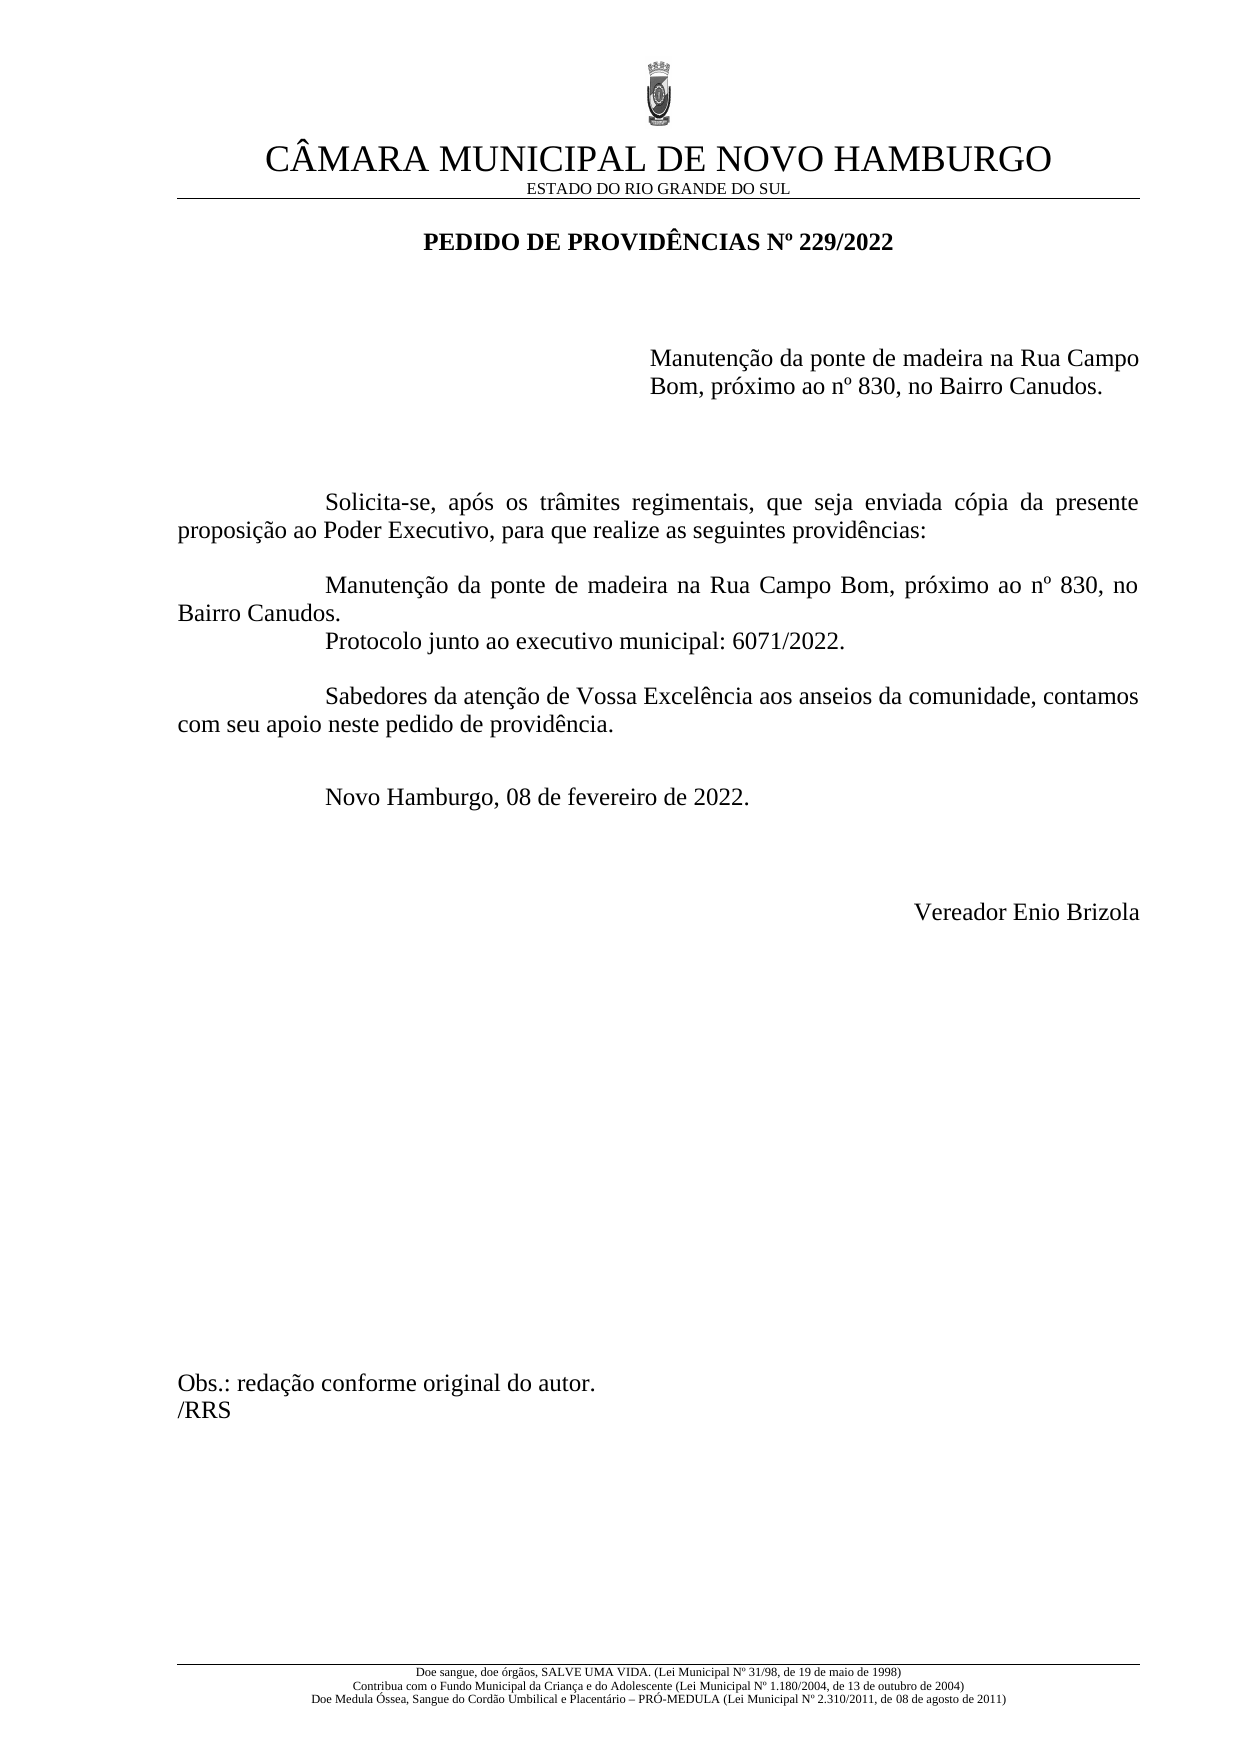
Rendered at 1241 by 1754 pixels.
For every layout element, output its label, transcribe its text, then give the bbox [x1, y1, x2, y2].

text Protocolo junto ao executivo municipal: 6071/2022. [177, 627, 1140, 655]
text /RRS [177, 1396, 1140, 1424]
text Sabedores da atenção de Vossa Excelência aos anseios da comunidade, contamos com seu apoio neste pedido de providência. [177, 682, 1140, 738]
text Solicita-se, após os trâmites regimentais, que seja enviada cópia da presente proposição ao Poder Executivo, para que realize as seguintes providências: [177, 488, 1140, 544]
text Vereador Enio Brizola [177, 898, 1140, 925]
text PEDIDO DE PROVIDÊNCIAS Nº 229/2022 [177, 228, 1140, 256]
text Manutenção da ponte de madeira na Rua Campo Bom, próximo ao nº 830, no Bairro Canudos. [177, 572, 1140, 627]
text Novo Hamburgo, 08 de fevereiro de 2022. [177, 783, 1140, 811]
text Obs.: redação conforme original do autor. [177, 1369, 1140, 1396]
text Manutenção da ponte de madeira na Rua Campo Bom, próximo ao nº 830, no Bairro Canudos. [649, 344, 1140, 400]
